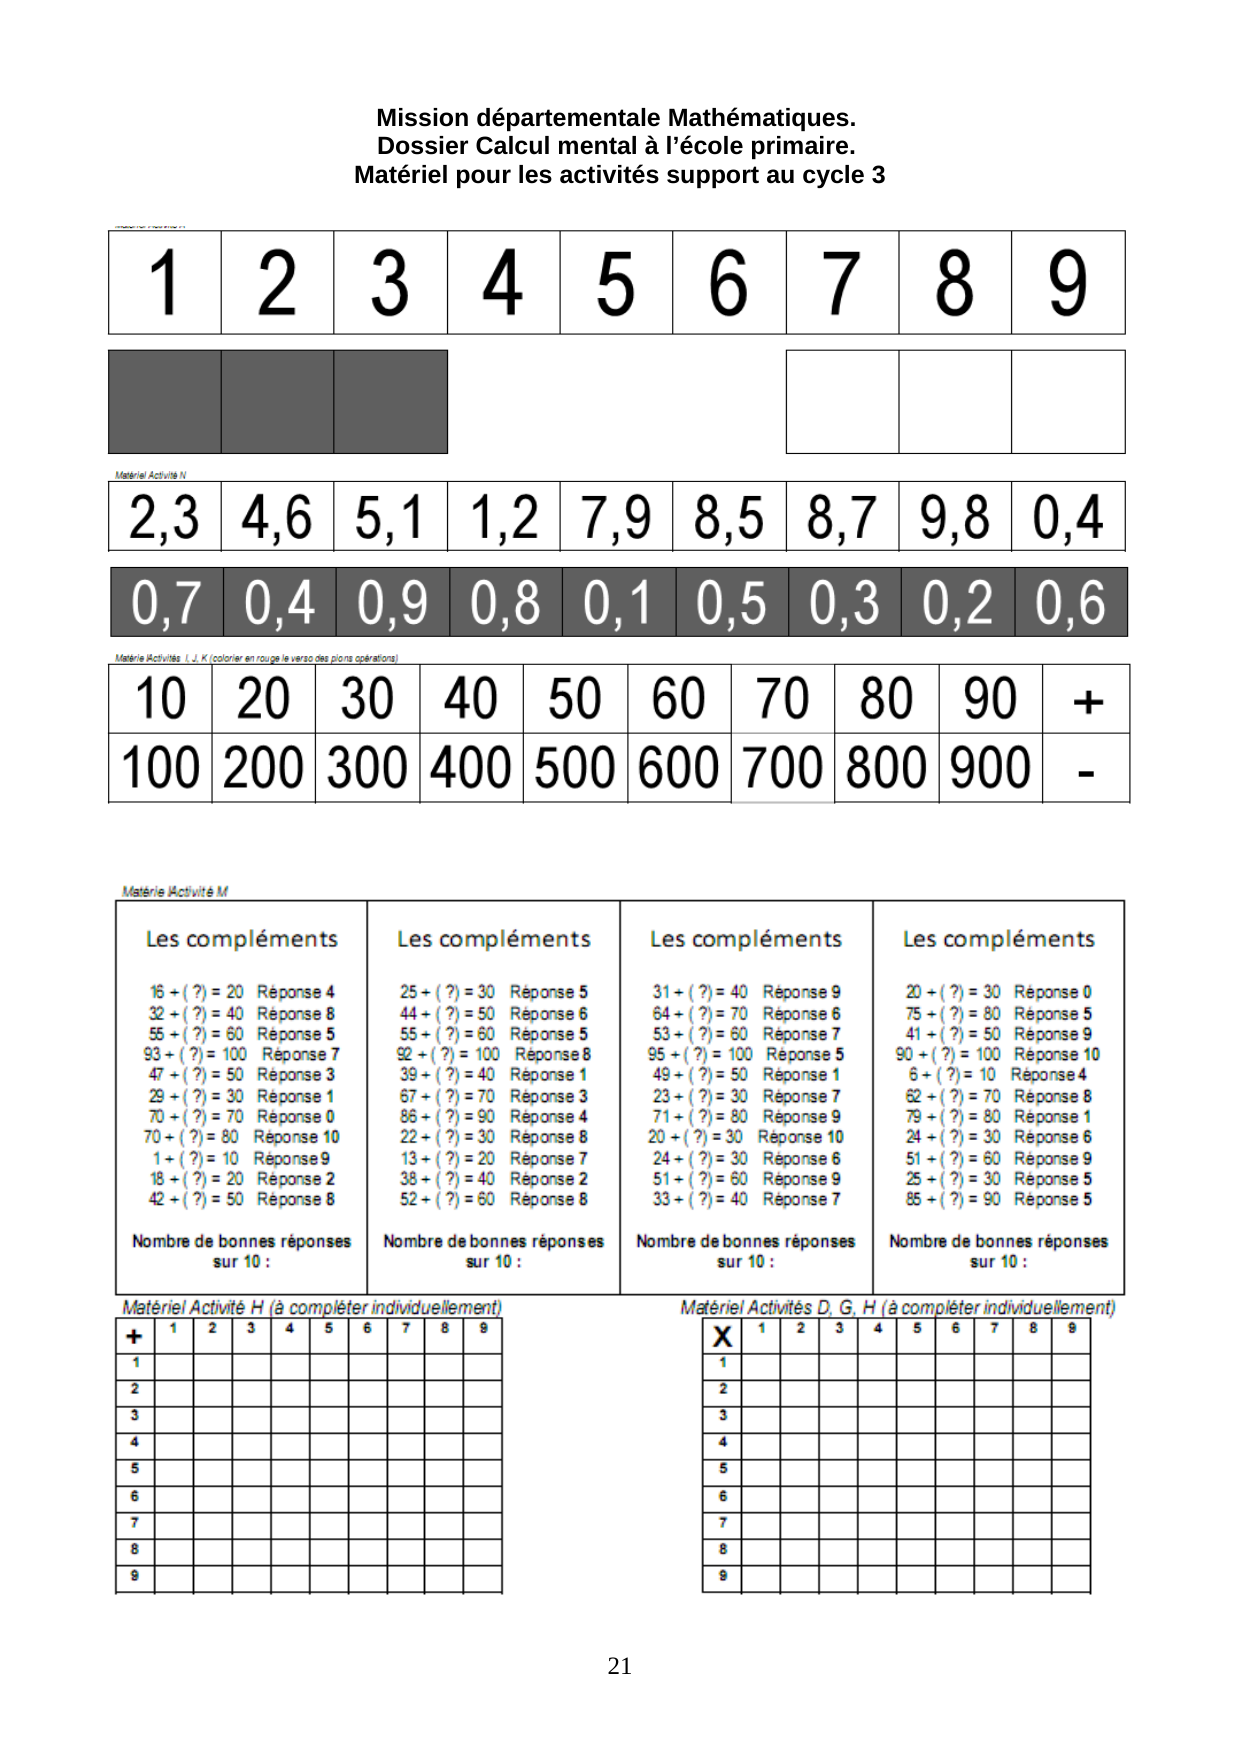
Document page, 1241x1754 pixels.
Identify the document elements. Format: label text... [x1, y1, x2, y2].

text Matériel pour les activités support au cycle 3 [148, 160, 1092, 189]
picture [107, 226, 1134, 823]
picture [107, 869, 1144, 1601]
text Dossier Calcul mental à l’école primaire. [148, 131, 1092, 160]
text Mission départementale Mathématiques. [148, 102, 1092, 131]
